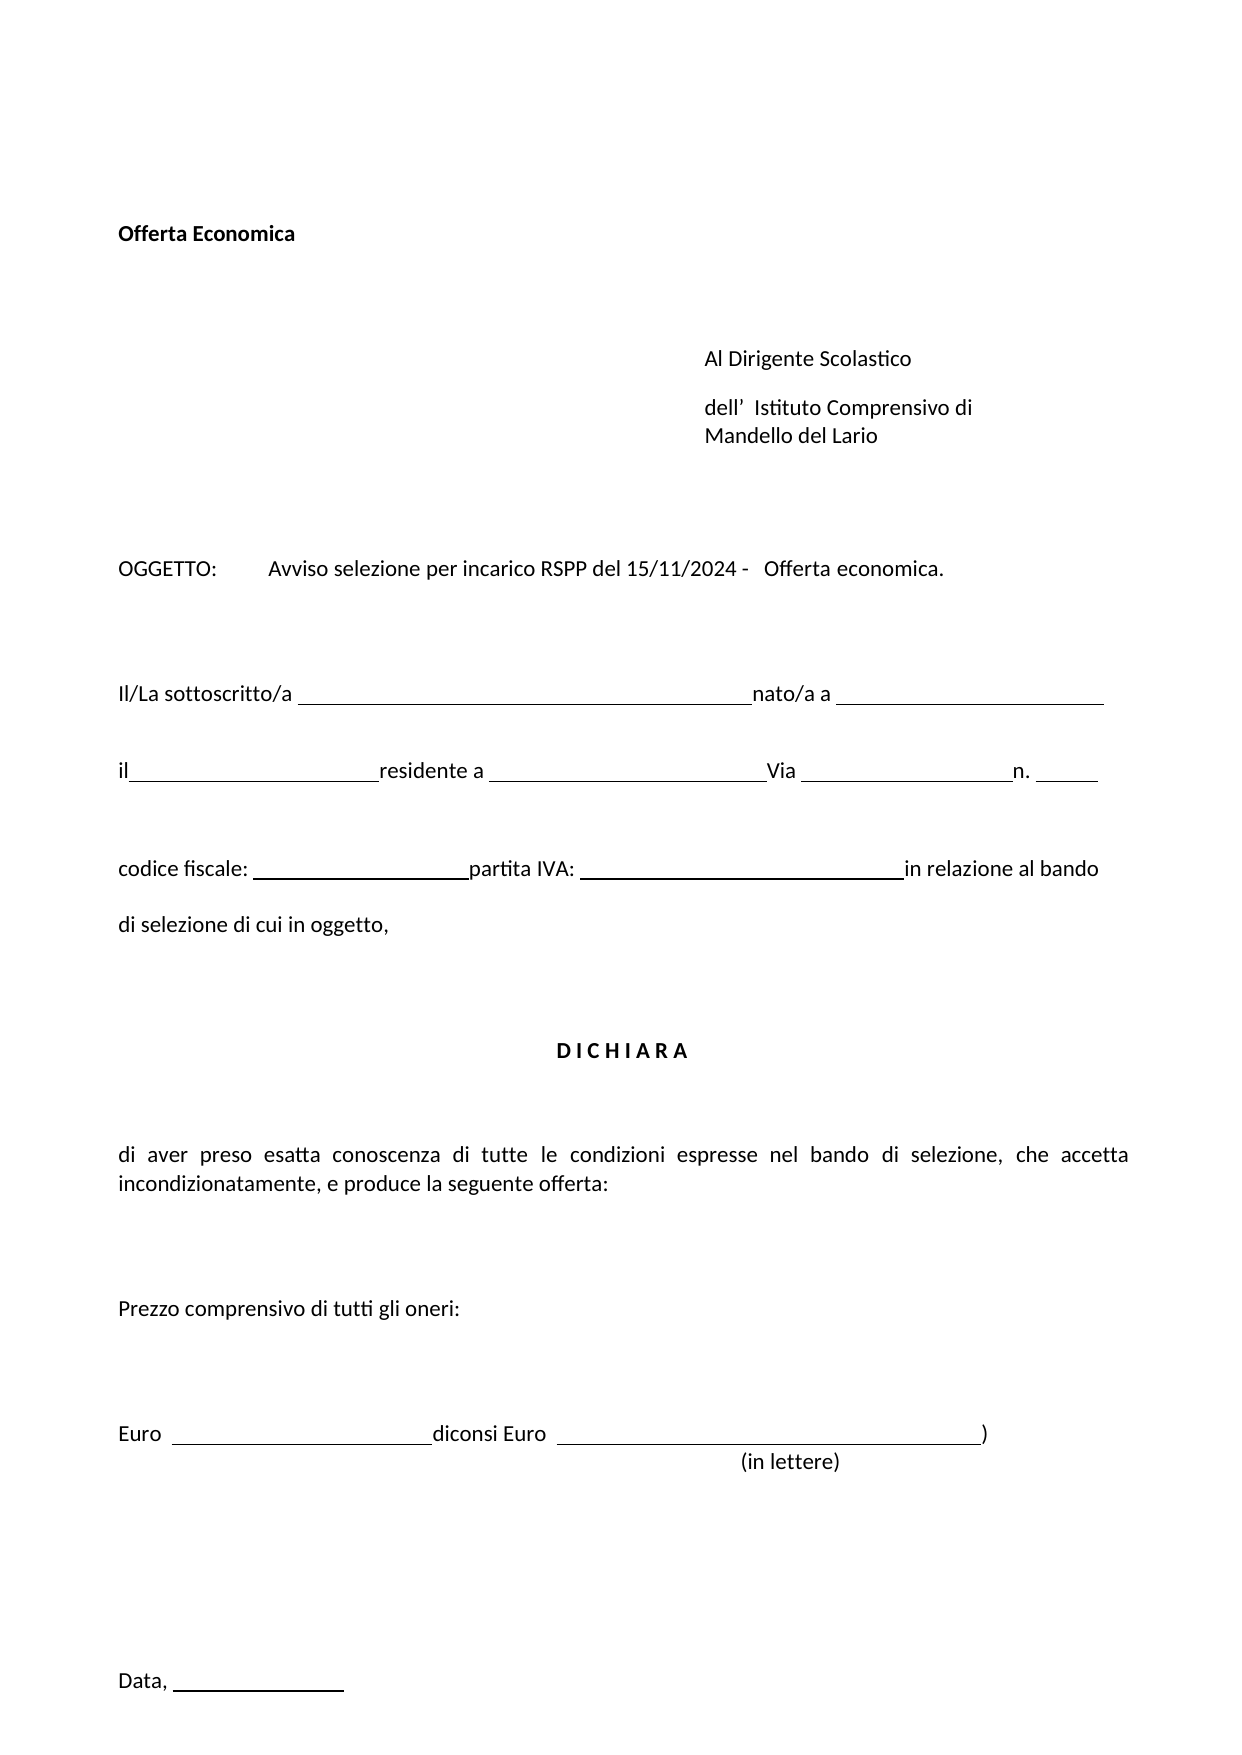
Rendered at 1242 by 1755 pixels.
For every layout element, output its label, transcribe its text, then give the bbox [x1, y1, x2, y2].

text Euro diconsi Euro ) (in lettere) [118, 1419, 997, 1476]
text di aver preso esatta conoscenza di tutte le condizioni espresse nel bando di selezione, che accetta incondizionatamente, e produce la seguente offerta: [118, 1141, 1129, 1197]
text Offerta Economica [118, 219, 1137, 246]
text Data, [118, 1666, 352, 1694]
text Il/La sottoscritto/a nato/a a [118, 680, 1137, 707]
text Mandello del Lario [704, 421, 1090, 449]
text Al Dirigente Scolastico [704, 344, 996, 373]
text OGGETTO: Avviso selezione per incarico RSPP del 15/11/2024 - Offerta economica. [118, 554, 1110, 582]
text dell’ Istituto Comprensivo di [704, 393, 1090, 421]
text Prezzo comprensivo di tutti gli oneri: [118, 1294, 1137, 1322]
text D I C H I A R A [551, 1036, 692, 1064]
text il residente a Via n. [118, 757, 1137, 784]
text codice fiscale: partita IVA: in relazione al bando di selezione di cui in oggetto, [118, 854, 1113, 938]
